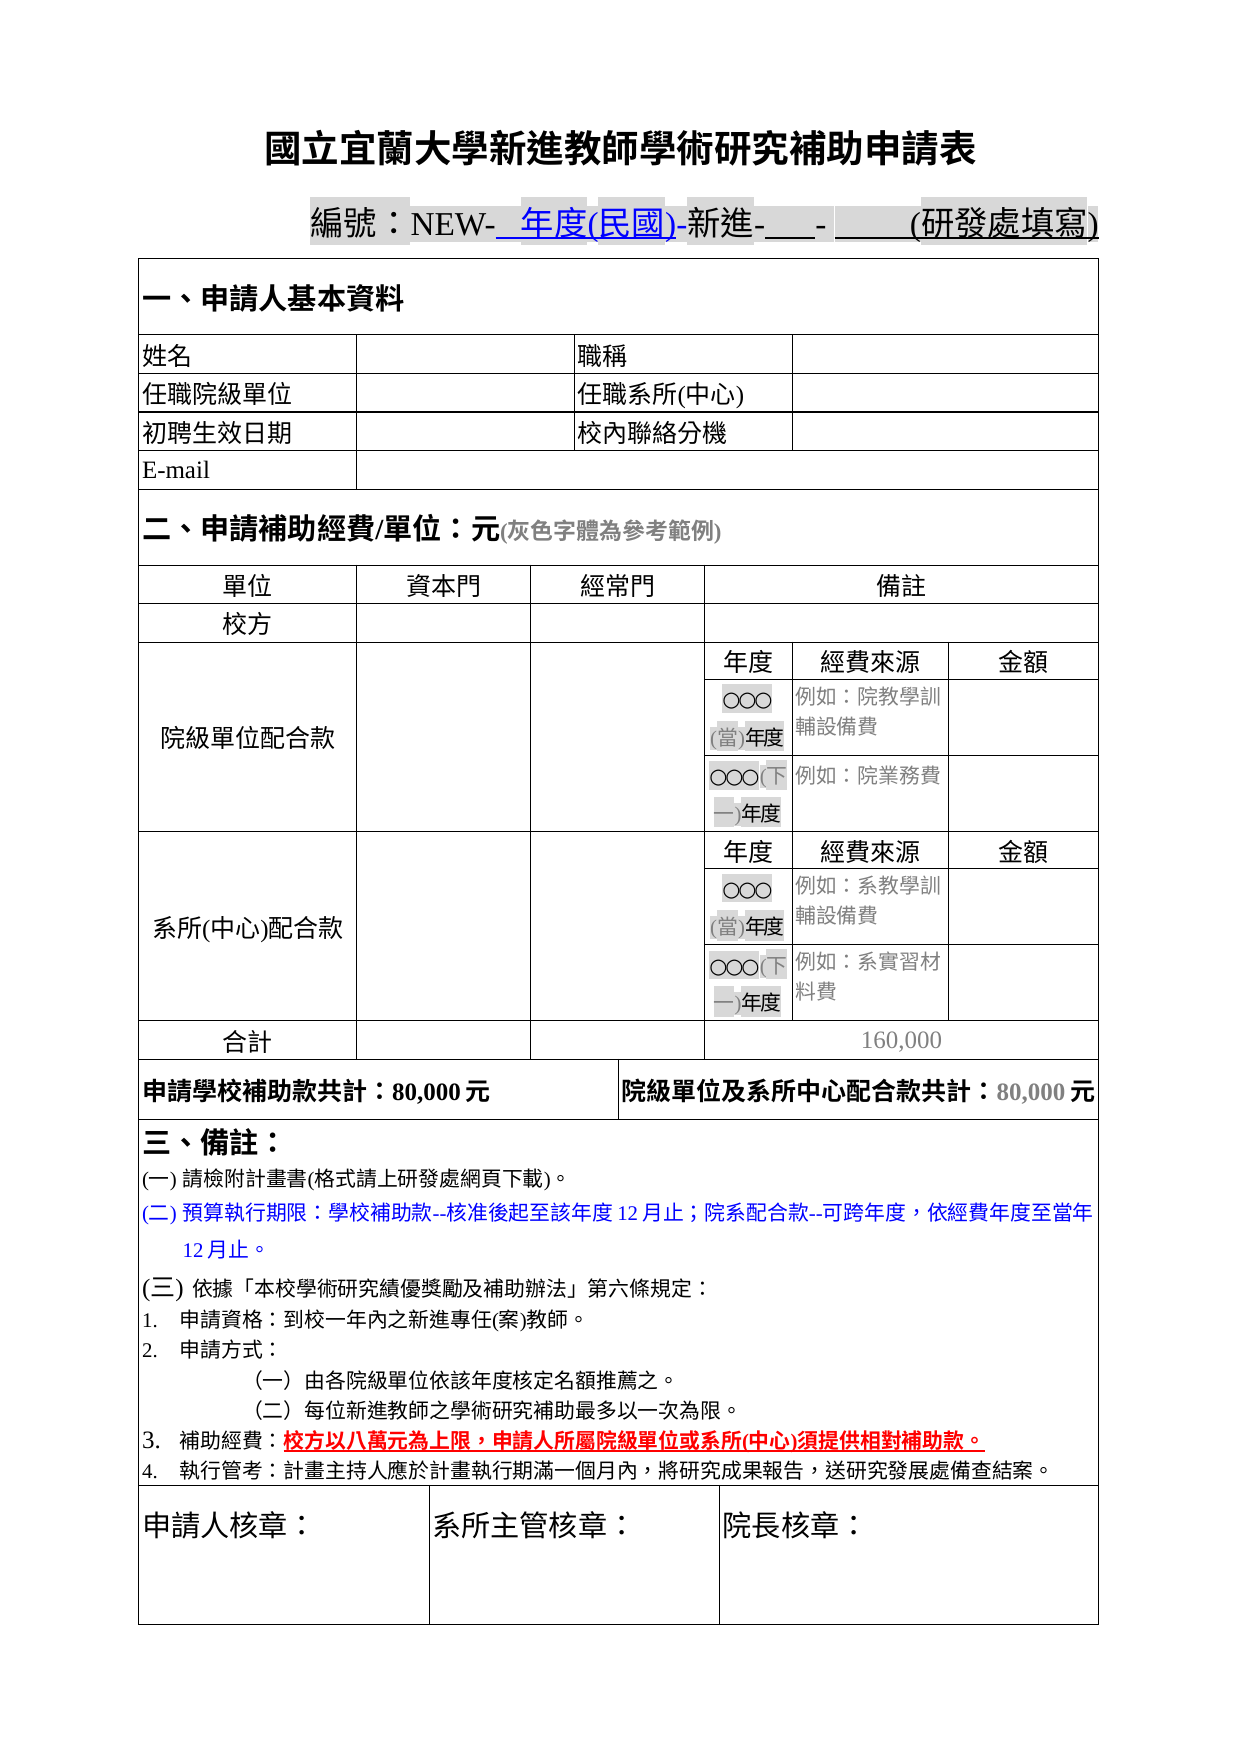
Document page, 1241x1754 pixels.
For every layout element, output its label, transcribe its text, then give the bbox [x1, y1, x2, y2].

table_cell 職稱 [575, 335, 792, 373]
table_cell [357, 832, 530, 1020]
table_cell 三、備註： 請檢附計畫書(格式請上研發處網頁下載)。 預算執行期限：學校補助款--核准後起至該年度12月止；院系配合款--可跨年度，依經費年度至當年12月止。 依據「本校學術研究績優獎勵及補助辦法」第六條規定： 申請資格：到校一年內之新進專任(案)教師。 申請方式： （一）由各院級單位依該年度核定名額推薦之。 （二）每位新進教師之學術研究補助最多以一次為限。 補助經費：校方以八萬元為上限，申請人所屬院級單位或系所(中心)須提供相對補助款。 執行管考：計畫主持人應於計畫執行期滿一個月內，將研究成果報告，送研究發展處備查結案。 [139, 1120, 1098, 1485]
table_cell 經常門 [531, 566, 704, 603]
table_cell [949, 756, 1098, 831]
table_cell [531, 643, 704, 831]
table_cell 系所主管核章： [430, 1486, 719, 1623]
table_cell ○○○(當)年度 [705, 680, 792, 755]
table_cell [357, 604, 530, 642]
table_cell E-mail [139, 451, 356, 488]
table_cell [705, 604, 1098, 642]
table_cell 例如：院教學訓輔設備費 [793, 680, 948, 755]
table_cell 例如：院業務費 [793, 756, 948, 831]
table_cell [793, 413, 1098, 450]
text 國立宜蘭大學新進教師學術研究補助申請表 [142, 108, 1098, 183]
table_cell 例如：系實習材料費 [793, 945, 948, 1020]
table_cell ○○○(下一)年度 [705, 756, 792, 831]
table_cell [357, 643, 530, 831]
table_cell 經費來源 [793, 643, 948, 679]
table_cell 院長核章： [720, 1486, 1098, 1623]
table_cell 例如：系教學訓輔設備費 [793, 869, 948, 944]
table_cell 申請人核章： [139, 1486, 429, 1623]
table_cell [357, 374, 574, 411]
table_cell [949, 680, 1098, 755]
table_cell 院級單位配合款 [139, 643, 356, 831]
table_cell 院級單位及系所中心配合款共計：80,000元 [619, 1060, 1098, 1119]
table_cell [357, 1021, 530, 1059]
table_cell [793, 335, 1098, 373]
table_cell 校方 [139, 604, 356, 642]
table_cell 資本門 [357, 566, 530, 603]
table_cell 任職院級單位 [139, 374, 356, 411]
table_cell ○○○(當)年度 [705, 869, 792, 944]
table_cell 備註 [705, 566, 1098, 603]
table_cell 系所(中心)配合款 [139, 832, 356, 1020]
table_cell 任職系所(中心) [575, 374, 792, 411]
table_cell ○○○(下一)年度 [705, 945, 792, 1020]
table_cell [357, 335, 574, 373]
table_cell [531, 604, 704, 642]
table_cell 姓名 [139, 335, 356, 373]
table_cell [949, 869, 1098, 944]
table_cell 初聘生效日期 [139, 413, 356, 450]
table_cell 年度 [705, 643, 792, 679]
table_cell 160,000 [705, 1021, 1098, 1059]
table_header 一、申請人基本資料 [139, 259, 1098, 334]
table_cell [357, 413, 574, 450]
table_cell 二、申請補助經費/單位：元(灰色字體為參考範例) [139, 490, 1098, 564]
text 編號：NEW- 年度(民國)-新進- - (研發處填寫) [142, 183, 1098, 258]
table_cell [531, 1021, 704, 1059]
table_cell 金額 [949, 643, 1098, 679]
table_cell [531, 832, 704, 1020]
table_cell 合計 [139, 1021, 356, 1059]
table_cell [949, 945, 1098, 1020]
table_cell 申請學校補助款共計：80,000元 [139, 1060, 618, 1119]
table_cell [357, 451, 1098, 488]
table_cell 單位 [139, 566, 356, 603]
table_cell 校內聯絡分機 [575, 413, 792, 450]
table_cell 金額 [949, 832, 1098, 868]
table_cell [793, 374, 1098, 411]
table_cell 經費來源 [793, 832, 948, 868]
table_cell 年度 [705, 832, 792, 868]
